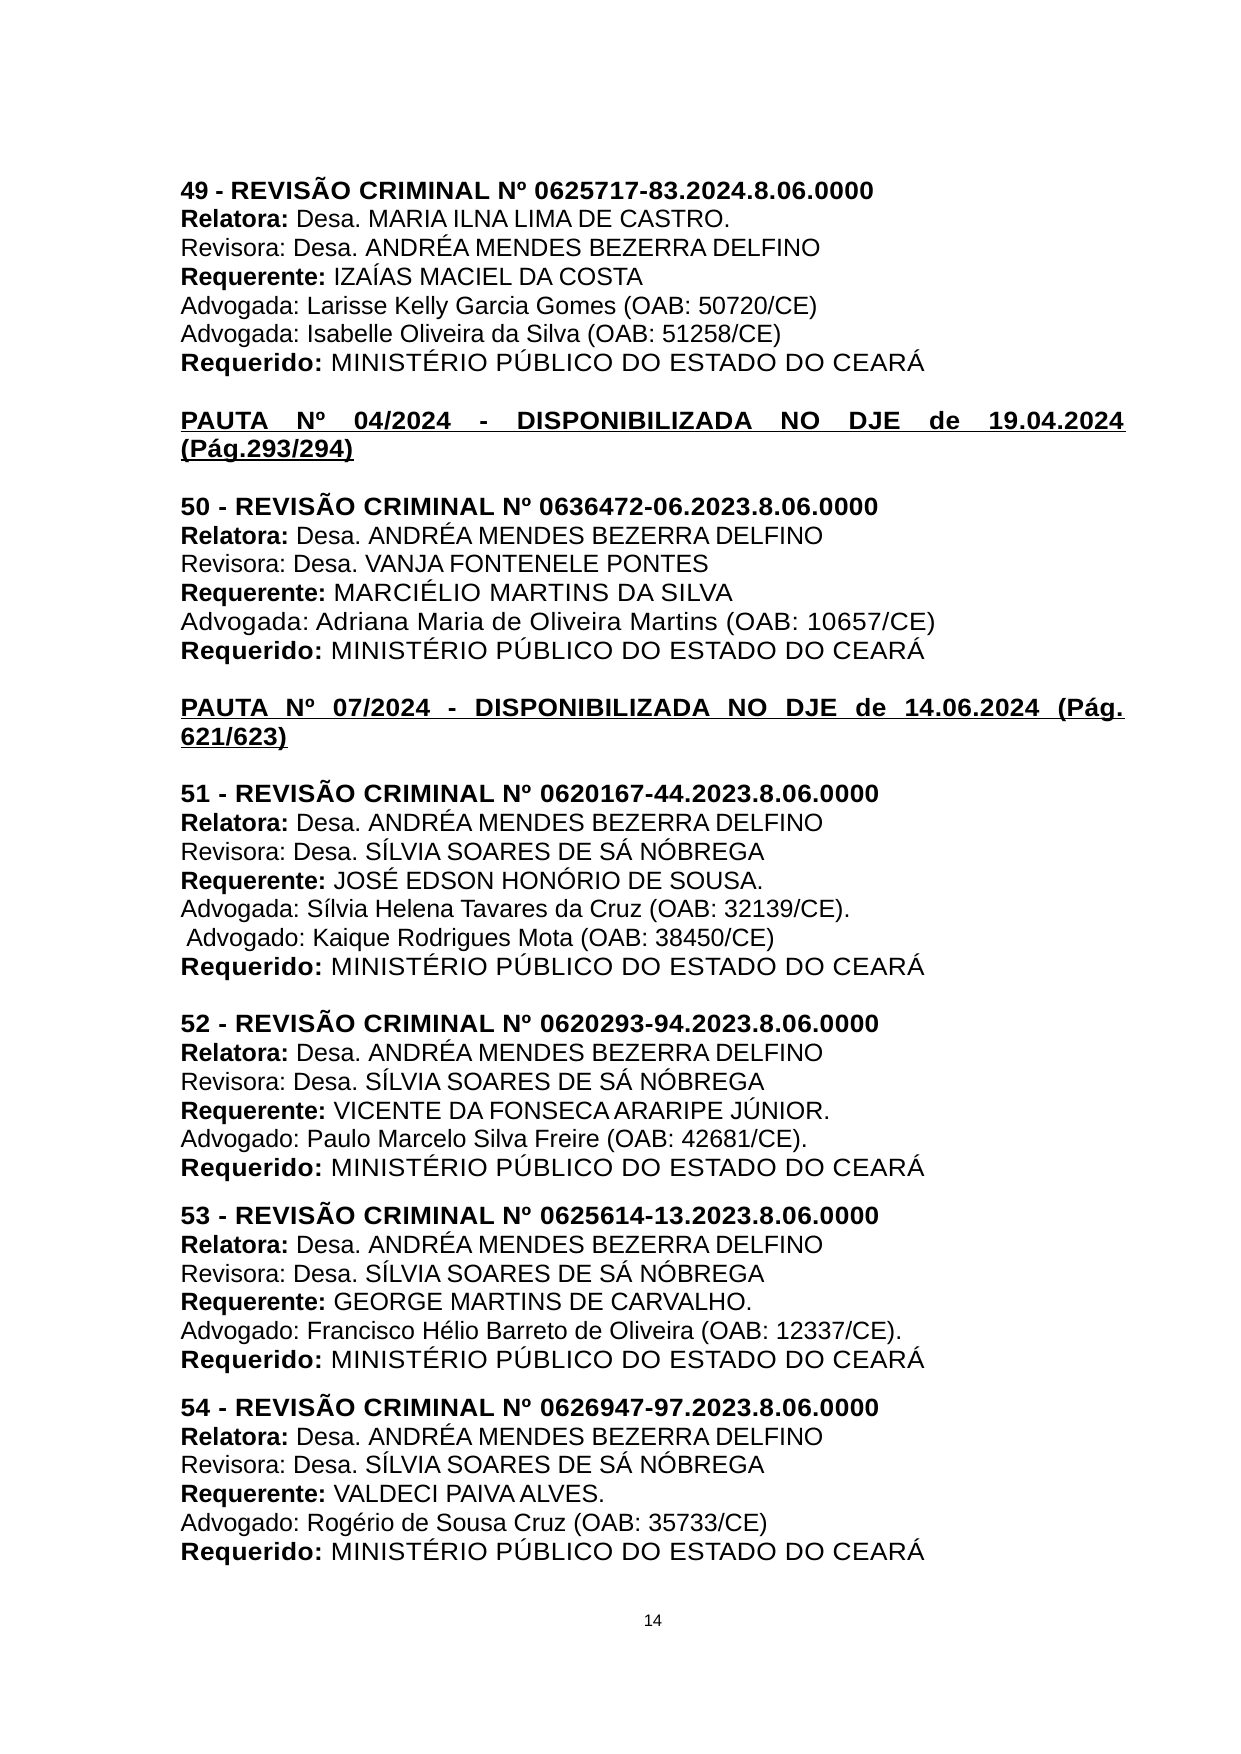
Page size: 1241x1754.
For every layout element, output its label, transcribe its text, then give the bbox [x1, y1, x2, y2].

text Requerido: MINISTÉRIO PÚBLICO DO ESTADO DO CEARÁ [180, 1153, 1125, 1182]
text Revisora: Desa. ANDRÉA MENDES BEZERRA DELFINO [180, 233, 1125, 262]
text Relatora: Desa. ANDRÉA MENDES BEZERRA DELFINO [180, 808, 1125, 837]
text Requerente: VICENTE DA FONSECA ARARIPE JÚNIOR. [180, 1096, 1125, 1124]
text Advogado: Francisco Hélio Barreto de Oliveira (OAB: 12337/CE). [180, 1316, 1125, 1345]
text (Pág.293/294) [180, 432, 1125, 463]
text Requerido: MINISTÉRIO PÚBLICO DO ESTADO DO CEARÁ [180, 952, 1125, 981]
text Revisora: Desa. SÍLVIA SOARES DE SÁ NÓBREGA [180, 1067, 1125, 1096]
text Requerente: MARCIÉLIO MARTINS DA SILVA [180, 578, 1125, 607]
text 53 - REVISÃO CRIMINAL Nº 0625614-13.2023.8.06.0000 [180, 1201, 1125, 1230]
text Requerente: GEORGE MARTINS DE CARVALHO. [180, 1287, 1125, 1316]
text Advogado: Kaique Rodrigues Mota (OAB: 38450/CE) [180, 923, 1125, 952]
text Advogada: Adriana Maria de Oliveira Martins (OAB: 10657/CE) [180, 607, 1125, 636]
text Advogada: Isabelle Oliveira da Silva (OAB: 51258/CE) [180, 319, 1125, 348]
text Revisora: Desa. VANJA FONTENELE PONTES [180, 549, 1125, 578]
text Relatora: Desa. ANDRÉA MENDES BEZERRA DELFINO [180, 521, 1125, 549]
text 49 - REVISÃO CRIMINAL Nº 0625717-83.2024.8.06.0000 [180, 176, 1125, 204]
text Revisora: Desa. SÍLVIA SOARES DE SÁ NÓBREGA [180, 1258, 1125, 1287]
text PAUTA Nº 04/2024 - DISPONIBILIZADA NO DJE de 19.04.2024 [180, 406, 1125, 431]
text Requerente: IZAÍAS MACIEL DA COSTA [180, 262, 1125, 291]
text Requerido: MINISTÉRIO PÚBLICO DO ESTADO DO CEARÁ [180, 636, 1125, 664]
text Revisora: Desa. SÍLVIA SOARES DE SÁ NÓBREGA [180, 1450, 1125, 1479]
text PAUTA Nº 07/2024 - DISPONIBILIZADA NO DJE de 14.06.2024 (Pág. [180, 693, 1125, 718]
text 51 - REVISÃO CRIMINAL Nº 0620167-44.2023.8.06.0000 [180, 779, 1125, 808]
text Relatora: Desa. ANDRÉA MENDES BEZERRA DELFINO [180, 1421, 1125, 1450]
text 621/623) [180, 719, 1125, 751]
text Requerido: MINISTÉRIO PÚBLICO DO ESTADO DO CEARÁ [180, 1536, 1125, 1565]
text Requerente: VALDECI PAIVA ALVES. [180, 1479, 1125, 1508]
text Advogada: Sílvia Helena Tavares da Cruz (OAB: 32139/CE). [180, 894, 1125, 923]
text Relatora: Desa. ANDRÉA MENDES BEZERRA DELFINO [180, 1230, 1125, 1258]
text Advogado: Paulo Marcelo Silva Freire (OAB: 42681/CE). [180, 1124, 1125, 1153]
text Revisora: Desa. SÍLVIA SOARES DE SÁ NÓBREGA [180, 837, 1125, 866]
text 54 - REVISÃO CRIMINAL Nº 0626947-97.2023.8.06.0000 [180, 1393, 1125, 1421]
text Requerido: MINISTÉRIO PÚBLICO DO ESTADO DO CEARÁ [180, 1345, 1125, 1373]
text Requerido: MINISTÉRIO PÚBLICO DO ESTADO DO CEARÁ [180, 348, 1125, 377]
text Relatora: Desa. ANDRÉA MENDES BEZERRA DELFINO [180, 1038, 1125, 1067]
text Advogado: Rogério de Sousa Cruz (OAB: 35733/CE) [180, 1508, 1125, 1536]
text Advogada: Larisse Kelly Garcia Gomes (OAB: 50720/CE) [180, 291, 1125, 319]
text 50 - REVISÃO CRIMINAL Nº 0636472-06.2023.8.06.0000 [180, 492, 1125, 521]
text Requerente: JOSÉ EDSON HONÓRIO DE SOUSA. [180, 866, 1125, 894]
text Relatora: Desa. MARIA ILNA LIMA DE CASTRO. [180, 204, 1125, 233]
text 52 - REVISÃO CRIMINAL Nº 0620293-94.2023.8.06.0000 [180, 1009, 1125, 1038]
